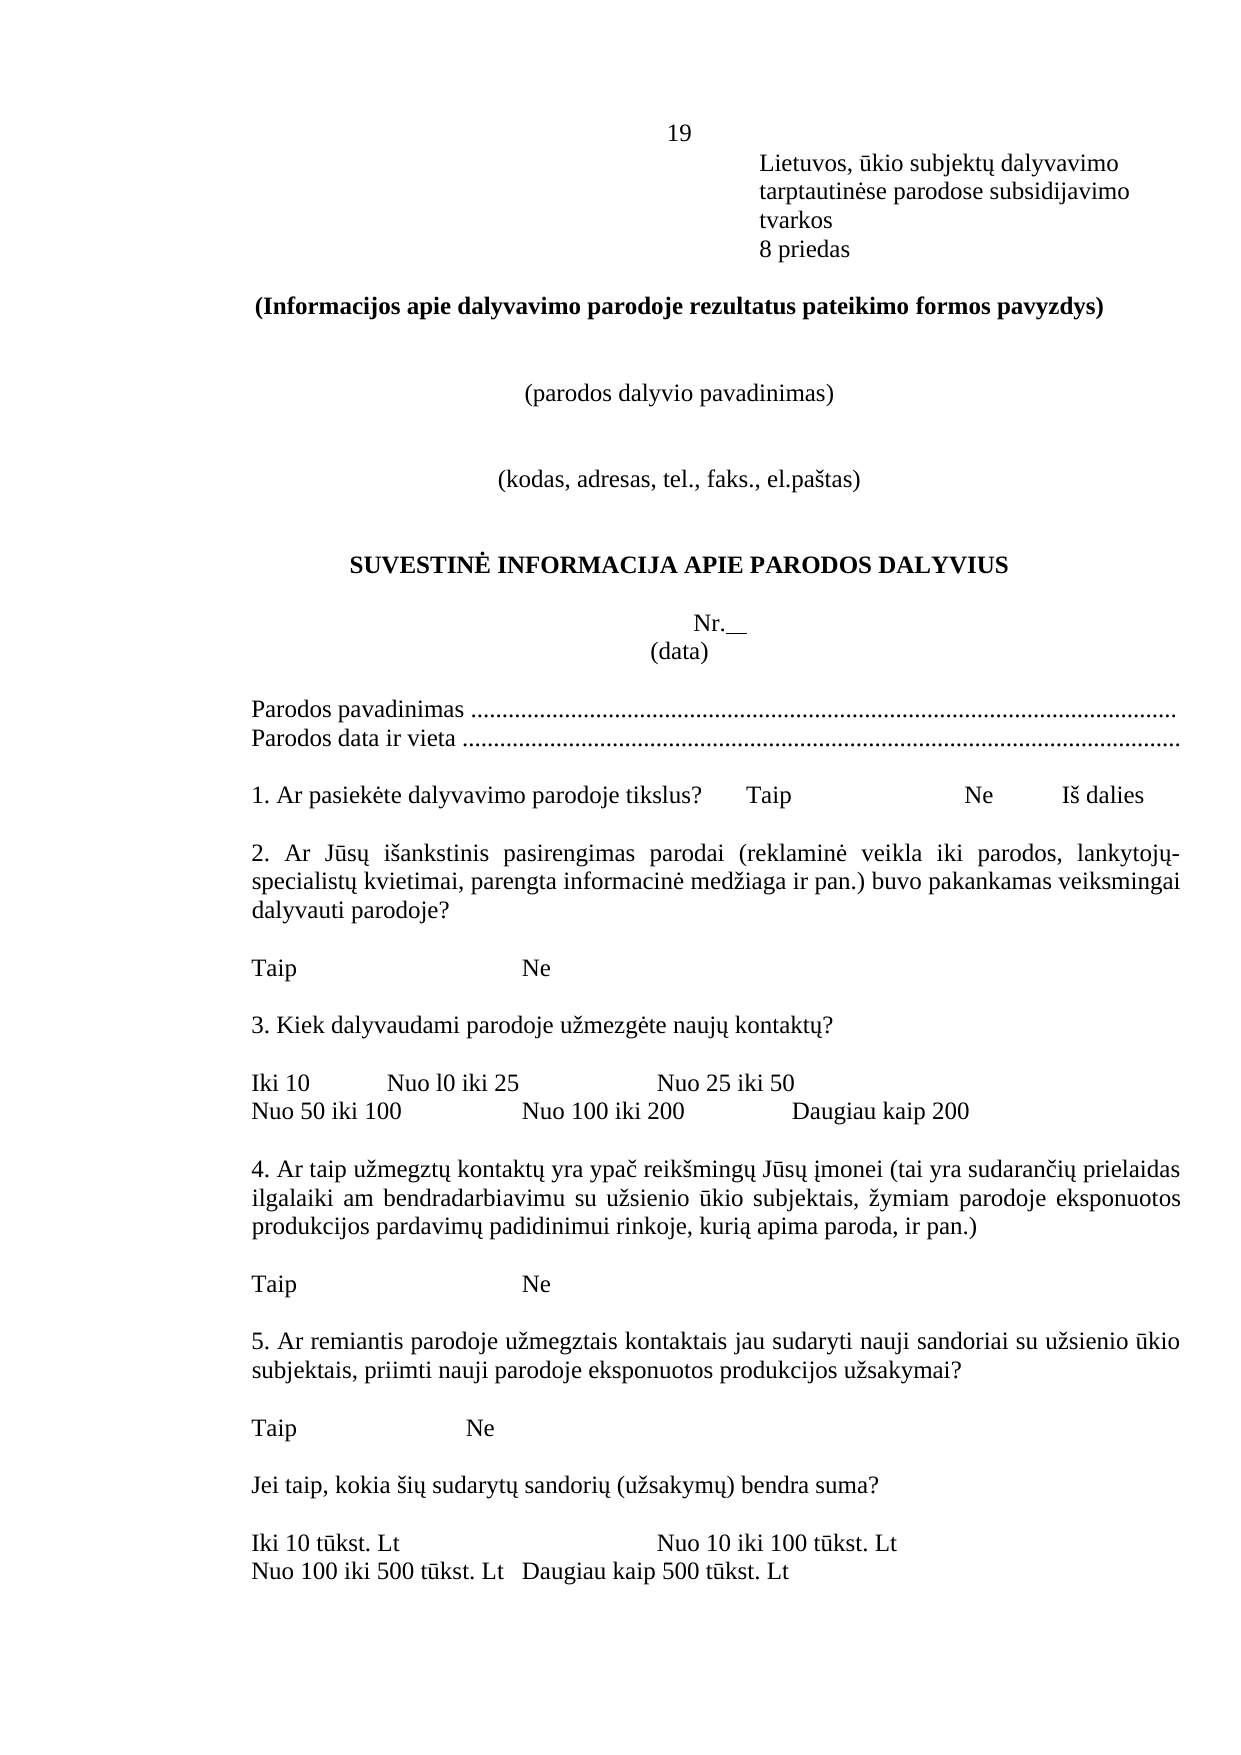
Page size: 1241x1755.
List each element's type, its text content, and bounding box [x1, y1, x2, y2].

text Taip Ne [251, 1269, 1181, 1298]
text 4. Ar taip užmegztų kontaktų yra ypač reikšmingų Jūsų įmonei (tai yra sudarančių prielaidas ilgalaiki am bendradarbiavimu su užsienio ūkio subjektais, žymiam parodoje eksponuotos produkcijos pardavimų padidinimui rinkoje, kurią apima paroda, ir pan.) [251, 1154, 1181, 1240]
text Nr. [177, 608, 1181, 636]
text Taip Ne [251, 1413, 1181, 1441]
text 8 priedas [759, 234, 1181, 263]
text Lietuvos, ūkio subjektų dalyvavimo [759, 148, 1181, 176]
text (parodos dalyvio pavadinimas) [177, 378, 1181, 406]
text (kodas, adresas, tel., faks., el.paštas) [177, 464, 1181, 493]
text 5. Ar remiantis parodoje užmegztais kontaktais jau sudaryti nauji sandoriai su užsienio ūkio subjektais, priimti nauji parodoje eksponuotos produkcijos užsakymai? [251, 1326, 1181, 1384]
text Parodos pavadinimas ................................................................................................................. [177, 694, 1181, 723]
text 1. Ar pasiekėte dalyvavimo parodoje tikslus? Taip Ne Iš dalies [251, 780, 1181, 809]
text SUVESTINĖ INFORMACIJA APIE PARODOS DALYVIUS [177, 550, 1181, 579]
text (data) [177, 636, 1181, 665]
text 3. Kiek dalyvaudami parodoje užmezgėte naujų kontaktų? [251, 1010, 1181, 1039]
text Nuo 50 iki 100 Nuo 100 iki 200 Daugiau kaip 200 [251, 1096, 1181, 1125]
text Iki 10 Nuo l0 iki 25 Nuo 25 iki 50 [251, 1068, 1181, 1096]
text 2. Ar Jūsų išankstinis pasirengimas parodai (reklaminė veikla iki parodos, lankytojų-specialistų kvietimai, parengta informacinė medžiaga ir pan.) buvo pakankamas veiksmingai dalyvauti parodoje? [251, 838, 1181, 924]
text tarptautinėse parodose subsidijavimo tvarkos [759, 176, 1181, 234]
text (Informacijos apie dalyvavimo parodoje rezultatus pateikimo formos pavyzdys) [177, 291, 1181, 320]
text Taip Ne [251, 953, 1181, 981]
text Parodos data ir vieta ................................................................................................................... [177, 723, 1181, 751]
text Nuo 100 iki 500 tūkst. Lt Daugiau kaip 500 tūkst. Lt [251, 1556, 1181, 1585]
text Iki 10 tūkst. Lt Nuo 10 iki 100 tūkst. Lt [251, 1528, 1181, 1556]
text Jei taip, kokia šių sudarytų sandorių (užsakymų) bendra suma? [251, 1470, 1181, 1499]
